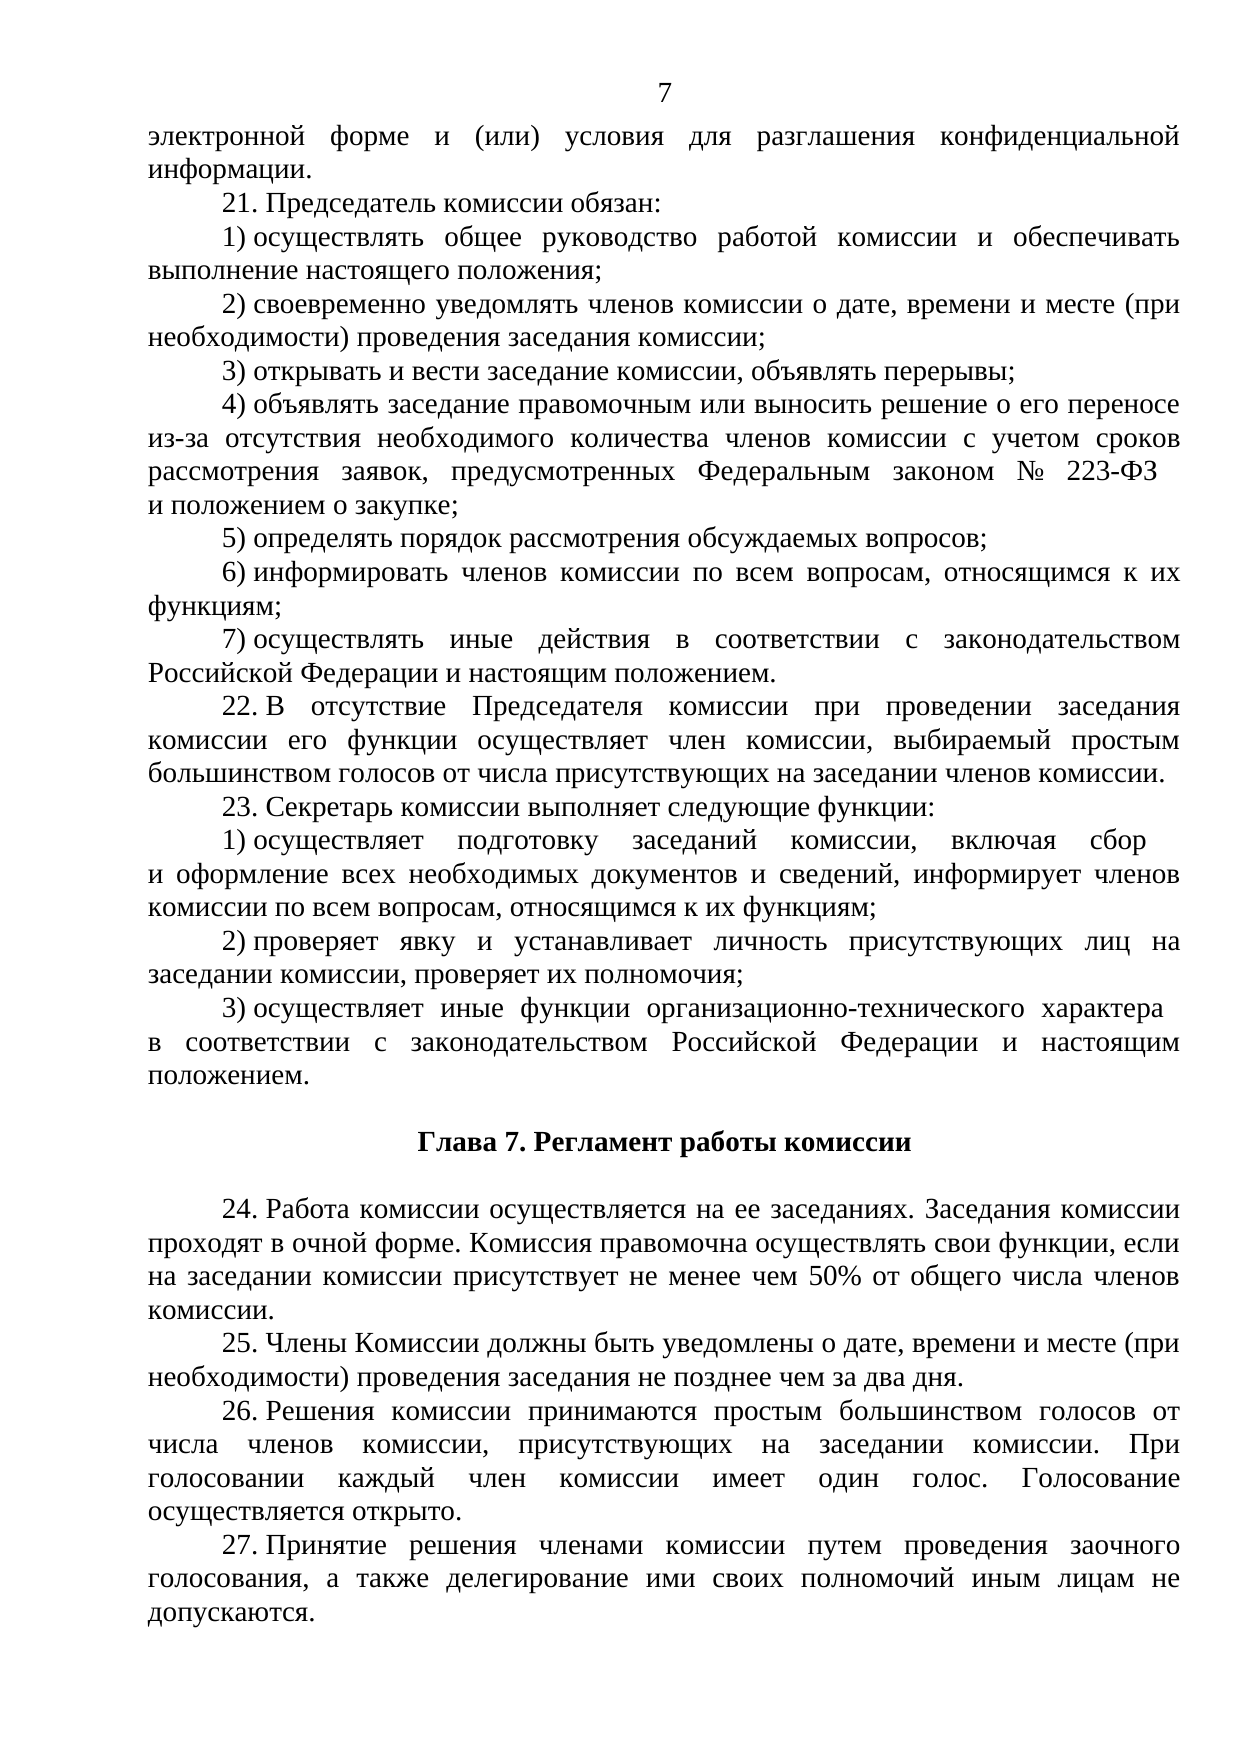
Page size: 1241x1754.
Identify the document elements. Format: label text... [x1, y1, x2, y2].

text 23. Секретарь комиссии выполняет следующие функции: [148, 789, 1181, 822]
text 7) осуществлять иные действия в соответствии с законодательством Российской Федерации и настоящим положением. [148, 621, 1181, 688]
text 2) своевременно уведомлять членов комиссии о дате, времени и месте (при необходимости) проведения заседания комиссии; [148, 286, 1181, 353]
text 6) информировать членов комиссии по всем вопросам, относящимся к их функциям; [148, 554, 1181, 621]
text 4) объявлять заседание правомочным или выносить решение о его переносе из-за отсутствия необходимого количества членов комиссии с учетом сроков рассмотрения заявок, предусмотренных Федеральным законом № 223-ФЗ и положением о закупке; [148, 386, 1181, 521]
text 3) осуществляет иные функции организационно-технического характера в соответствии с законодательством Российской Федерации и настоящим положением. [148, 990, 1181, 1091]
text 22. В отсутствие Председателя комиссии при проведении заседания комиссии его функции осуществляет член комиссии, выбираемый простым большинством голосов от числа присутствующих на заседании членов комиссии. [148, 688, 1181, 789]
text 1) осуществляет подготовку заседаний комиссии, включая сбор и оформление всех необходимых документов и сведений, информирует членов комиссии по всем вопросам, относящимся к их функциям; [148, 822, 1181, 923]
text 3) открывать и вести заседание комиссии, объявлять перерывы; [148, 353, 1181, 386]
text 1) осуществлять общее руководство работой комиссии и обеспечивать выполнение настоящего положения; [148, 219, 1181, 286]
text электронной форме и (или) условия для разглашения конфиденциальной информации. [148, 118, 1181, 185]
text 5) определять порядок рассмотрения обсуждаемых вопросов; [148, 521, 1181, 554]
text 24. Работа комиссии осуществляется на ее заседаниях. Заседания комиссии проходят в очной форме. Комиссия правомочна осуществлять свои функции, если на заседании комиссии присутствует не менее чем 50% от общего числа членов комиссии. [148, 1191, 1181, 1326]
text 21. Председатель комиссии обязан: [148, 185, 1181, 219]
text 25. Члены Комиссии должны быть уведомлены о дате, времени и месте (при необходимости) проведения заседания не позднее чем за два дня. [148, 1326, 1181, 1393]
text 27. Принятие решения членами комиссии путем проведения заочного голосования, а также делегирование ими своих полномочий иным лицам не допускаются. [148, 1527, 1181, 1627]
text 26. Решения комиссии принимаются простым большинством голосов от числа членов комиссии, присутствующих на заседании комиссии. При голосовании каждый член комиссии имеет один голос. Голосование осуществляется открыто. [148, 1393, 1181, 1527]
text 2) проверяет явку и устанавливает личность присутствующих лиц на заседании комиссии, проверяет их полномочия; [148, 923, 1181, 990]
text Глава 7. Регламент работы комиссии [148, 1124, 1181, 1158]
